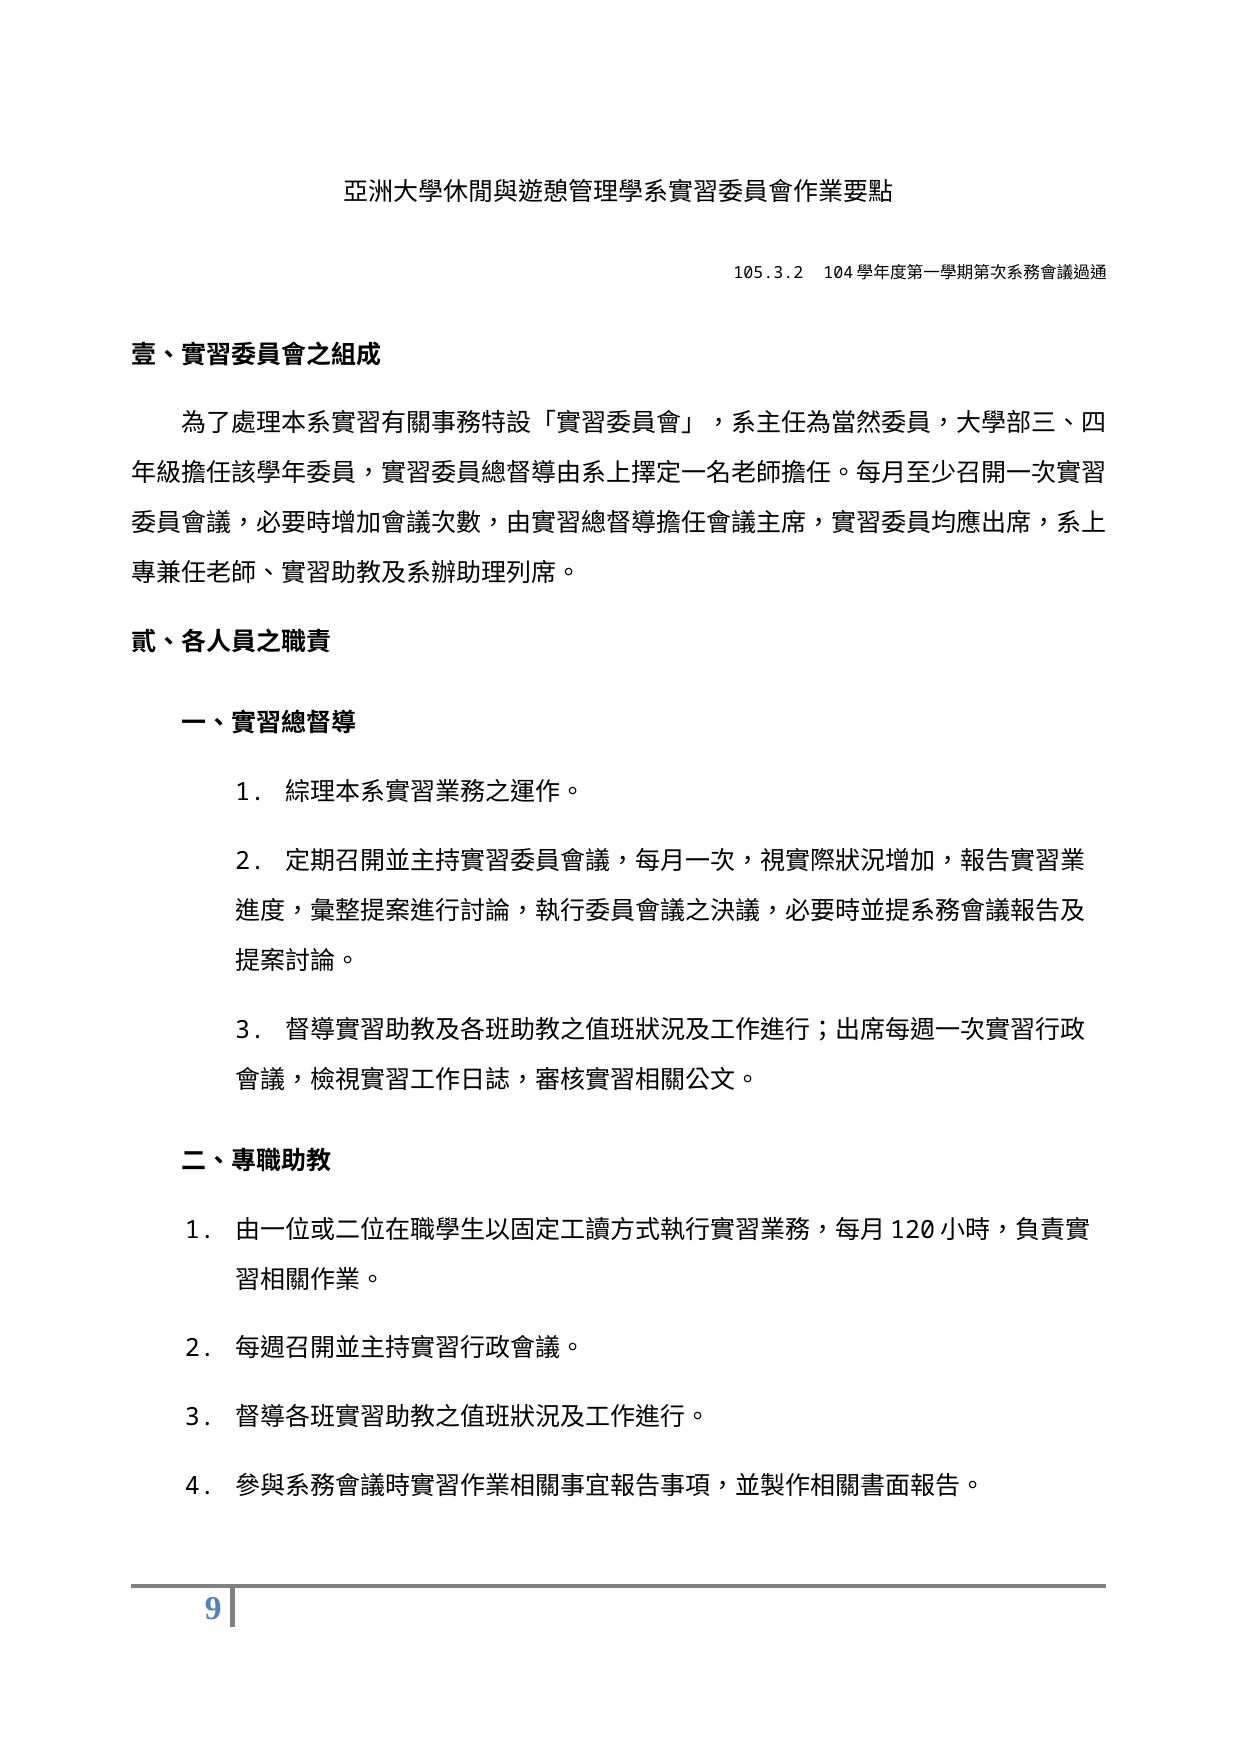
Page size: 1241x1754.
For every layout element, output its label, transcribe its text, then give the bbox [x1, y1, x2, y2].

list 由一位或二位在職學生以固定工讀方式執行實習業務，每月120小時，負責實習相關作業。 [184, 1198, 1106, 1298]
list 督導各班實習助教之值班狀況及工作進行。 [184, 1386, 1106, 1436]
text 105.3.2 104學年度第一學期第次系務會議過通 [131, 229, 1106, 292]
text 一、實習總督導 [131, 679, 1106, 742]
text 二、專職助教 [131, 1117, 1106, 1179]
text 貳、各人員之職責 [131, 611, 1106, 661]
list 每週召開並主持實習行政會議。 [184, 1317, 1106, 1367]
text 壹、實習委員會之組成 [131, 311, 1106, 373]
list 定期召開並主持實習委員會議，每月一次，視實際狀況增加，報告實習業進度，彙整提案進行討論，執行委員會議之決議，必要時並提系務會議報告及提案討論。 [235, 829, 1106, 979]
text 為了處理本系實習有關事務特設「實習委員會」，系主任為當然委員，大學部三、四年級擔任該學年委員，實習委員總督導由系上擇定一名老師擔任。每月至少召開一次實習委員會議，必要時增加會議次數，由實習總督導擔任會議主席，實習委員均應出席，系上專兼任老師、實習助教及系辦助理列席。 [131, 392, 1106, 592]
list 參與系務會議時實習作業相關事宜報告事項，並製作相關書面報告。 [184, 1454, 1106, 1504]
text 亞洲大學休閒與遊憩管理學系實習委員會作業要點 [131, 148, 1106, 211]
list 督導實習助教及各班助教之值班狀況及工作進行；出席每週一次實習行政會議，檢視實習工作日誌，審核實習相關公文。 [235, 998, 1106, 1098]
list 綜理本系實習業務之運作。 [235, 761, 1106, 811]
